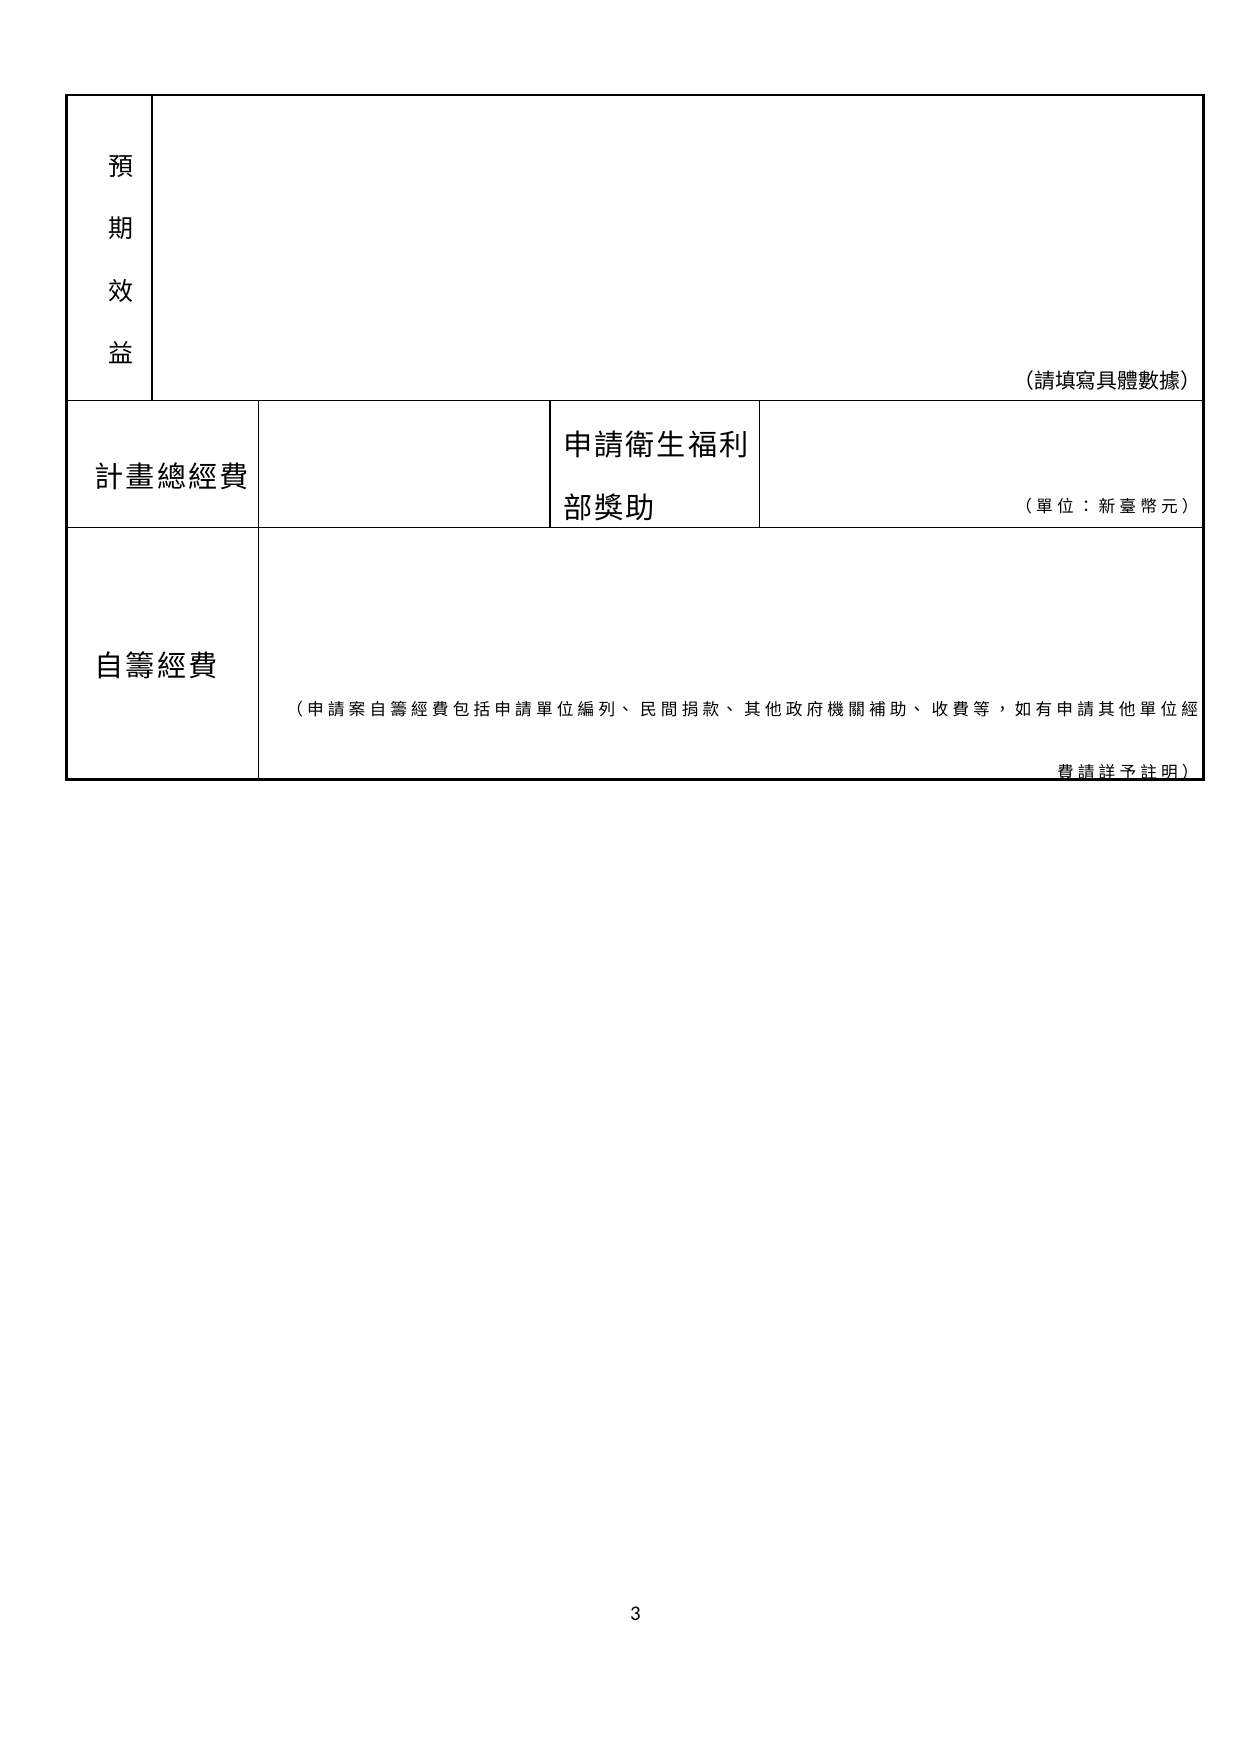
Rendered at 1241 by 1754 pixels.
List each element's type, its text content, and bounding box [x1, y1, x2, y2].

table_cell （請填寫具體數據） [153, 96, 1202, 400]
table_cell 申請衛生福利部獎助 [551, 401, 759, 526]
table_cell （申請案自籌經費包括申請單位編列、民間捐款、其他政府機關補助、收費等，如有申請其他單位經費請詳予註明） [259, 528, 1202, 778]
table_cell 預 期 效 益 [68, 96, 151, 400]
table_cell （單位：新臺幣元） [760, 401, 1202, 526]
table_cell 自籌經費 [68, 528, 258, 778]
table_cell 計畫總經費 [68, 401, 258, 526]
table_cell [259, 401, 549, 526]
